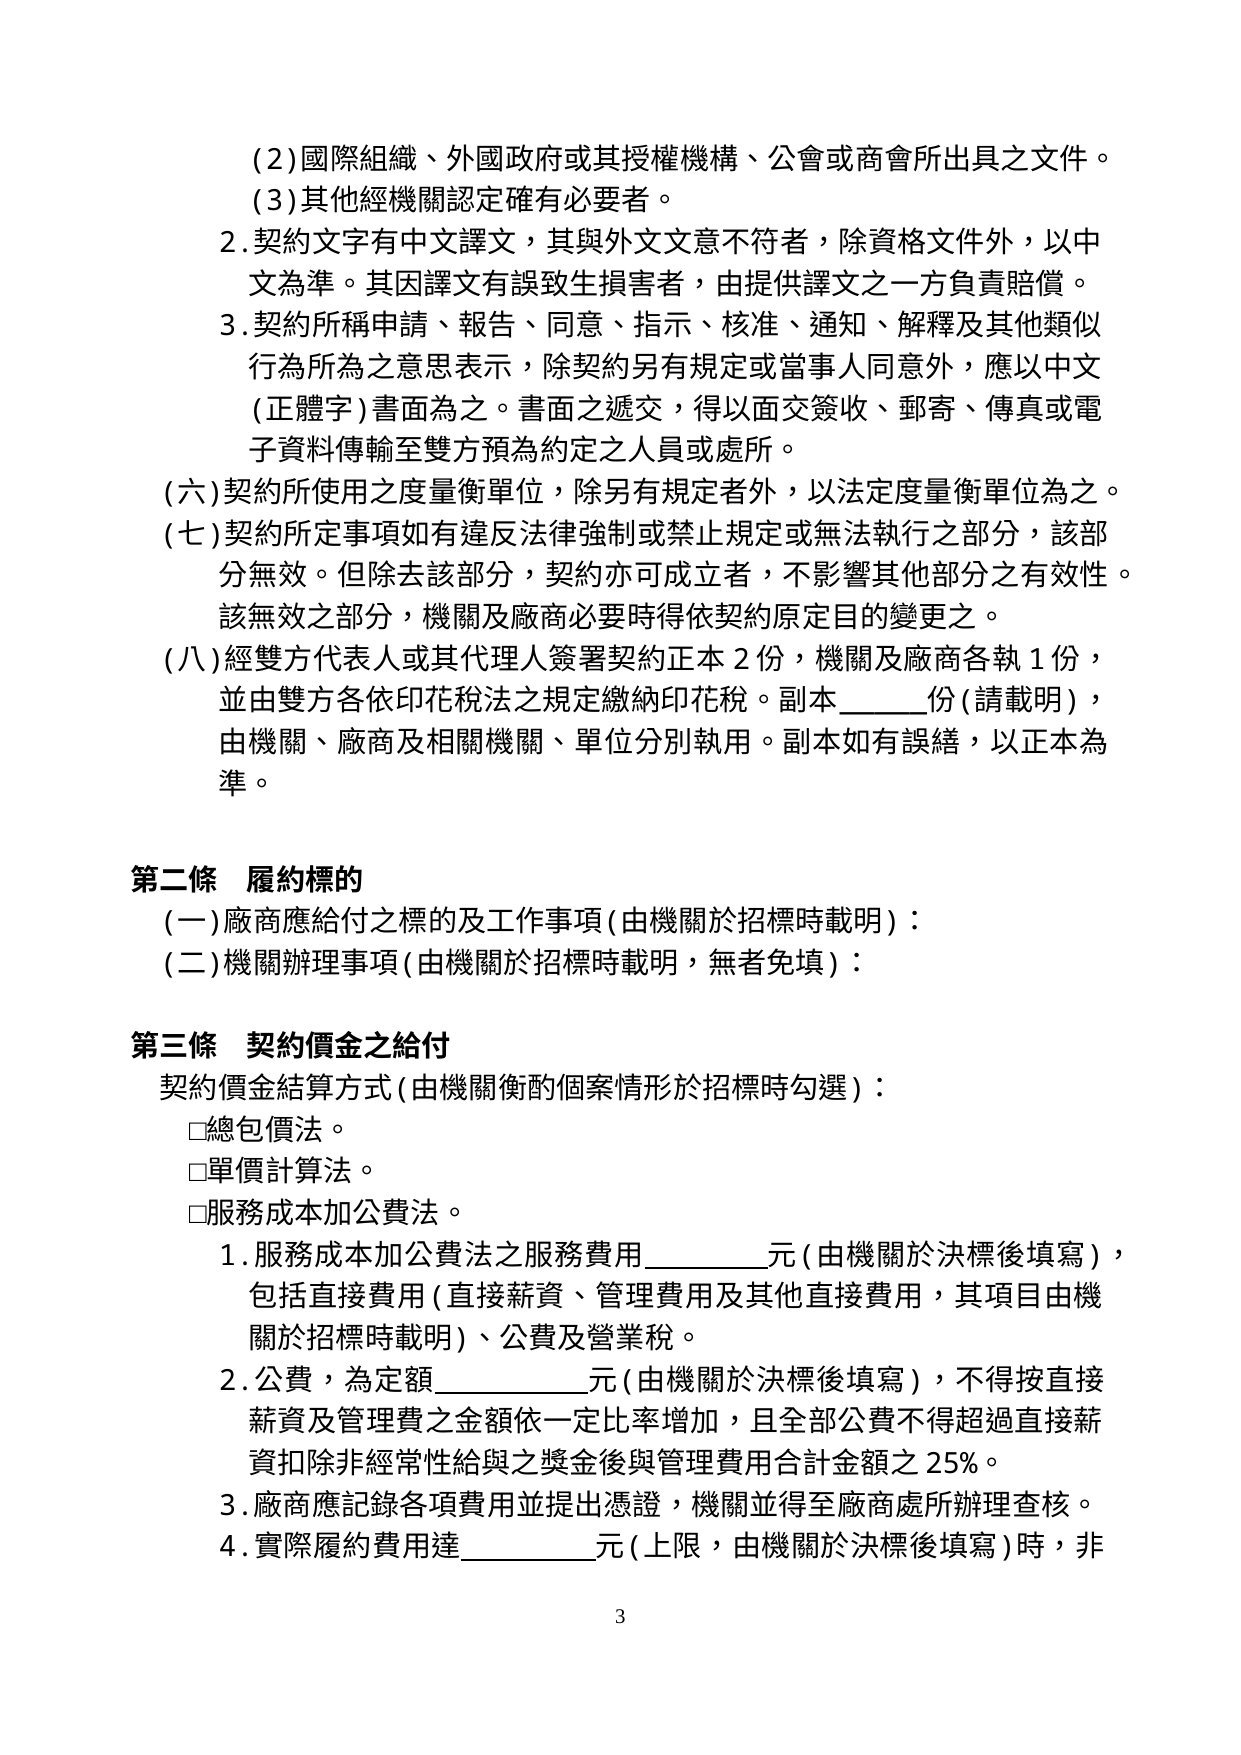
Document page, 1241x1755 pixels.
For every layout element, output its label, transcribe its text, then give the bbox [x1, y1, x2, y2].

text (2)國際組織、外國政府或其授權機構、公會或商會所出具之文件。 [248, 136, 1110, 177]
text 2.公費，為定額 元(由機關於決標後填寫)，不得按直接薪資及管理費之金額依一定比率增加，且全部公費不得超過直接薪資扣除非經常性給與之獎金後與管理費用合計金額之25%。 [218, 1357, 1104, 1482]
text (六)契約所使用之度量衡單位，除另有規定者外，以法定度量衡單位為之。 [159, 469, 1110, 511]
text (一)廠商應給付之標的及工作事項(由機關於招標時載明)： [159, 898, 1110, 940]
text 1.服務成本加公費法之服務費用 元(由機關於決標後填寫)，包括直接費用(直接薪資、管理費用及其他直接費用，其項目由機關於招標時載明)、公費及營業稅。 [218, 1232, 1104, 1357]
text (3)其他經機關認定確有必要者。 [248, 177, 1110, 219]
text □單價計算法。 [189, 1148, 1110, 1190]
text (七)契約所定事項如有違反法律強制或禁止規定或無法執行之部分，該部分無效。但除去該部分，契約亦可成立者，不影響其他部分之有效性。該無效之部分，機關及廠商必要時得依契約原定目的變更之。 [159, 511, 1110, 636]
text 第三條 契約價金之給付 [130, 1023, 1110, 1065]
text 3.契約所稱申請、報告、同意、指示、核准、通知、解釋及其他類似行為所為之意思表示，除契約另有規定或當事人同意外，應以中文(正體字)書面為之。書面之遞交，得以面交簽收、郵寄、傳真或電子資料傳輸至雙方預為約定之人員或處所。 [218, 302, 1104, 469]
text 第二條 履約標的 [130, 857, 1110, 898]
text 契約價金結算方式(由機關衡酌個案情形於招標時勾選)： [159, 1065, 1110, 1107]
text 4.實際履約費用達 元(上限，由機關於決標後填寫)時，非 [218, 1523, 1104, 1565]
text (八)經雙方代表人或其代理人簽署契約正本2份，機關及廠商各執1份，並由雙方各依印花稅法之規定繳納印花稅。副本_____份(請載明)，由機關、廠商及相關機關、單位分別執用。副本如有誤繕，以正本為準。 [159, 636, 1110, 802]
text □服務成本加公費法。 [189, 1190, 1110, 1232]
text 2.契約文字有中文譯文，其與外文文意不符者，除資格文件外，以中文為準。其因譯文有誤致生損害者，由提供譯文之一方負責賠償。 [218, 219, 1104, 302]
text □總包價法。 [189, 1107, 1110, 1148]
text (二)機關辦理事項(由機關於招標時載明，無者免填)： [159, 940, 1110, 982]
text 3.廠商應記錄各項費用並提出憑證，機關並得至廠商處所辦理查核。 [218, 1482, 1104, 1523]
